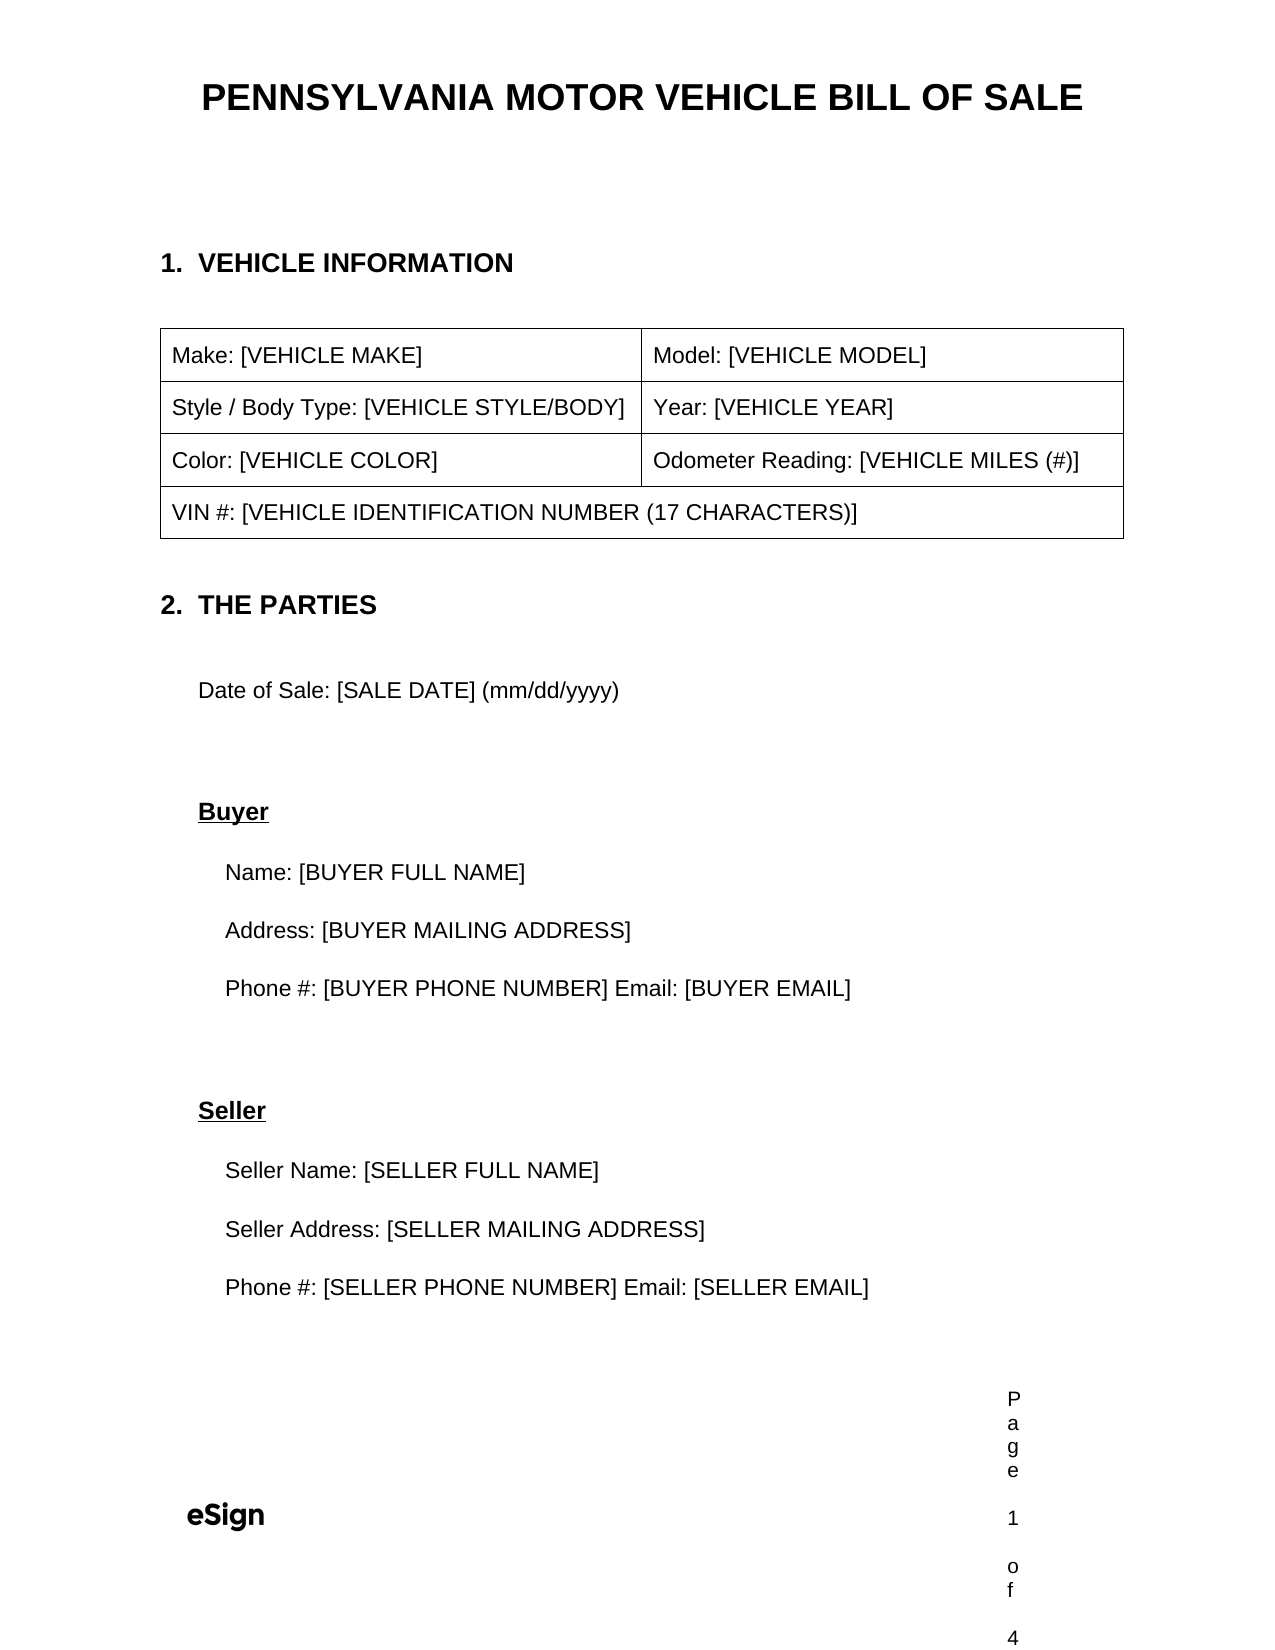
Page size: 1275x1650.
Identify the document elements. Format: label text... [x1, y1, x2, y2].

text Seller Name: [SELLER FULL NAME] [198, 1157, 1125, 1184]
table_header Make: [VEHICLE MAKE] [161, 329, 641, 381]
text Seller Address: [SELLER MAILING ADDRESS] [198, 1216, 1125, 1242]
text PENNSYLVANIA MOTOR VEHICLE BILL OF SALE [160, 75, 1125, 118]
text Phone #: [BUYER PHONE NUMBER] Email: [BUYER EMAIL] [198, 975, 1125, 1001]
text Address: [BUYER MAILING ADDRESS] [198, 917, 1125, 943]
text Date of Sale: [SALE DATE] (mm/dd/yyyy) [198, 677, 1125, 703]
text Name: [BUYER FULL NAME] [198, 859, 1125, 885]
text Buyer [150, 797, 1125, 826]
table_cell Color: [VEHICLE COLOR] [161, 434, 641, 486]
list VEHICLE INFORMATION [160, 247, 1125, 278]
table_cell Year: [VEHICLE YEAR] [642, 382, 1123, 433]
text Seller [150, 1096, 1125, 1124]
table_cell VIN #: [VEHICLE IDENTIFICATION NUMBER (17 CHARACTERS)] [161, 487, 1123, 538]
table_header Model: [VEHICLE MODEL] [642, 329, 1123, 381]
list THE PARTIES [160, 589, 1125, 620]
table_cell Style / Body Type: [VEHICLE STYLE/BODY] [161, 382, 641, 433]
table_cell Odometer Reading: [VEHICLE MILES (#)] [642, 434, 1123, 486]
text Phone #: [SELLER PHONE NUMBER] Email: [SELLER EMAIL] [198, 1273, 1125, 1300]
